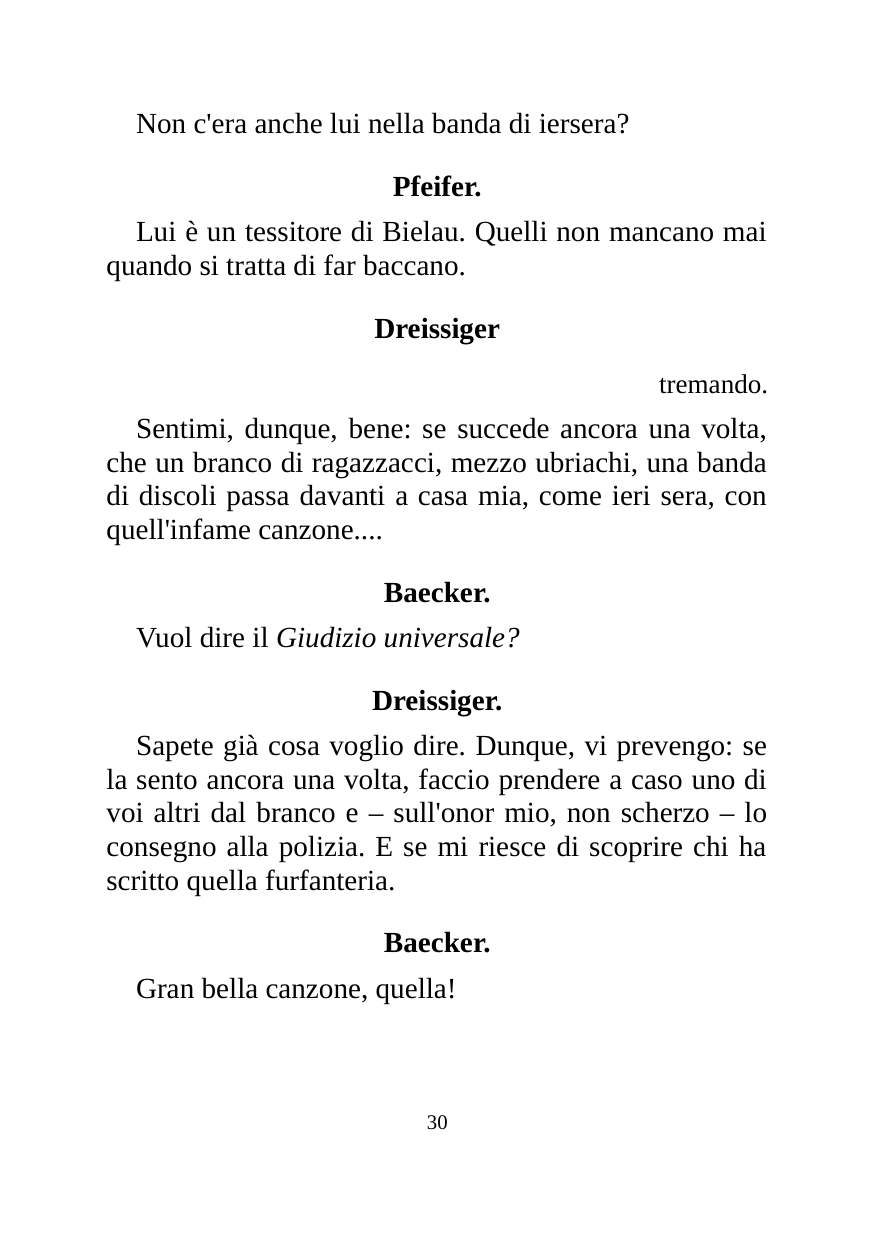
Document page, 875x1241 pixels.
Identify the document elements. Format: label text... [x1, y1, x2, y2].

text Dreissiger [106, 311, 768, 345]
text Vuol dire il Giudizio universale? [106, 620, 768, 654]
text Sapete già cosa voglio dire. Dunque, vi prevengo: se la sento ancora una volta, faccio prendere a caso uno di voi altri dal branco e – sull'onor mio, non scherzo – lo consegno alla polizia. E se mi riesce di scoprire chi ha scritto quella furfanteria. [106, 728, 768, 896]
text Dreissiger. [106, 683, 768, 717]
text tremando. [402, 368, 768, 399]
text Non c'era anche lui nella banda di iersera? [106, 106, 768, 140]
text Gran bella canzone, quella! [106, 971, 768, 1004]
text Pfeifer. [106, 169, 768, 203]
text Baecker. [106, 926, 768, 959]
text Lui è un tessitore di Bielau. Quelli non mancano mai quando si tratta di far baccano. [106, 214, 768, 282]
text Baecker. [106, 575, 768, 608]
text Sentimi, dunque, bene: se succede ancora una volta, che un branco di ragazzacci, mezzo ubriachi, una banda di discoli passa davanti a casa mia, come ieri sera, con quell'infame canzone.... [106, 411, 768, 545]
